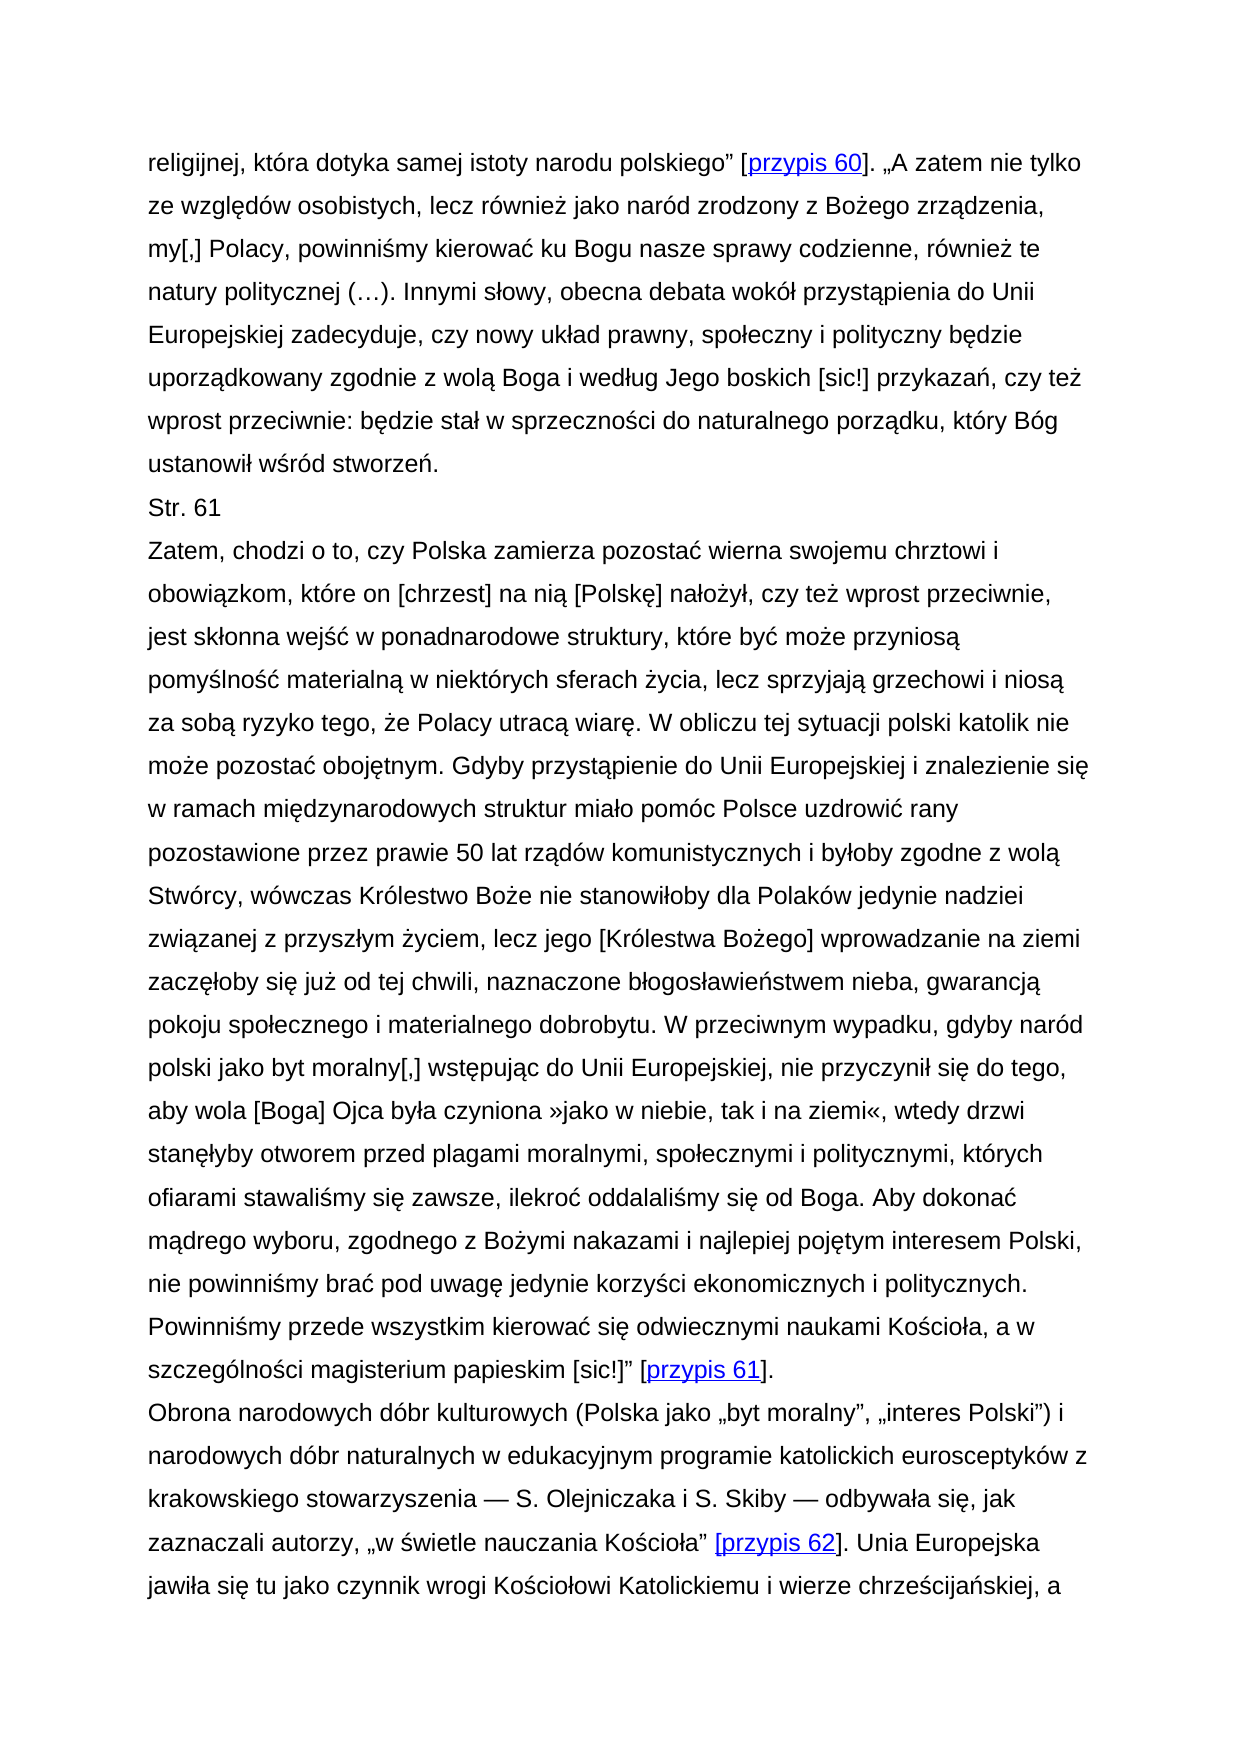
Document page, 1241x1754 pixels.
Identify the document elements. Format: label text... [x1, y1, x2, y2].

text religijnej, która dotyka samej istoty narodu polskiego” [przypis 60]. „A zatem nie tylko ze względów osobistych, lecz również jako naród zrodzony z Bożego zrządzenia, my[,] Polacy, powinniśmy kierować ku Bogu nasze sprawy codzienne, również te natury politycznej (…). Innymi słowy, obecna debata wokół przystąpienia do Unii Europejskiej zadecyduje, czy nowy układ prawny, społeczny i polityczny będzie uporządkowany zgodnie z wolą Boga i według Jego boskich [sic!] przykazań, czy też wprost przeciwnie: będzie stał w sprzeczności do naturalnego porządku, który Bóg ustanowił wśród stworzeń. [148, 148, 1093, 478]
text Str. 61 [148, 493, 1093, 521]
text Obrona narodowych dóbr kulturowych (Polska jako „byt moralny”, „interes Polski”) i narodowych dóbr naturalnych w edukacyjnym programie katolickich eurosceptyków z krakowskiego stowarzyszenia — S. Olejniczaka i S. Skiby — odbywała się, jak zaznaczali autorzy, „w świetle nauczania Kościoła” [przypis 62]. Unia Europejska jawiła się tu jako czynnik wrogi Kościołowi Katolickiemu i wierze chrześcijańskiej, a [148, 1398, 1093, 1599]
text Zatem, chodzi o to, czy Polska zamierza pozostać wierna swojemu chrztowi i obowiązkom, które on [chrzest] na nią [Polskę] nałożył, czy też wprost przeciwnie, jest skłonna wejść w ponadnarodowe struktury, które być może przyniosą pomyślność materialną w niektórych sferach życia, lecz sprzyjają grzechowi i niosą za sobą ryzyko tego, że Polacy utracą wiarę. W obliczu tej sytuacji polski katolik nie może pozostać obojętnym. Gdyby przystąpienie do Unii Europejskiej i znalezienie się w ramach międzynarodowych struktur miało pomóc Polsce uzdrowić rany pozostawione przez prawie 50 lat rządów komunistycznych i byłoby zgodne z wolą Stwórcy, wówczas Królestwo Boże nie stanowiłoby dla Polaków jedynie nadziei związanej z przyszłym życiem, lecz jego [Królestwa Bożego] wprowadzanie na ziemi zaczęłoby się już od tej chwili, naznaczone błogosławieństwem nieba, gwarancją pokoju społecznego i materialnego dobrobytu. W przeciwnym wypadku, gdyby naród polski jako byt moralny[,] wstępując do Unii Europejskiej, nie przyczynił się do tego, aby wola [Boga] Ojca była czyniona »jako w niebie, tak i na ziemi«, wtedy drzwi stanęłyby otworem przed plagami moralnymi, społecznymi i politycznymi, których ofiarami stawaliśmy się zawsze, ilekroć oddalaliśmy się od Boga. Aby dokonać mądrego wyboru, zgodnego z Bożymi nakazami i najlepiej pojętym interesem Polski, nie powinniśmy brać pod uwagę jedynie korzyści ekonomicznych i politycznych. Powinniśmy przede wszystkim kierować się odwiecznymi naukami Kościoła, a w szczególności magisterium papieskim [sic!]” [przypis 61]. [148, 536, 1093, 1384]
